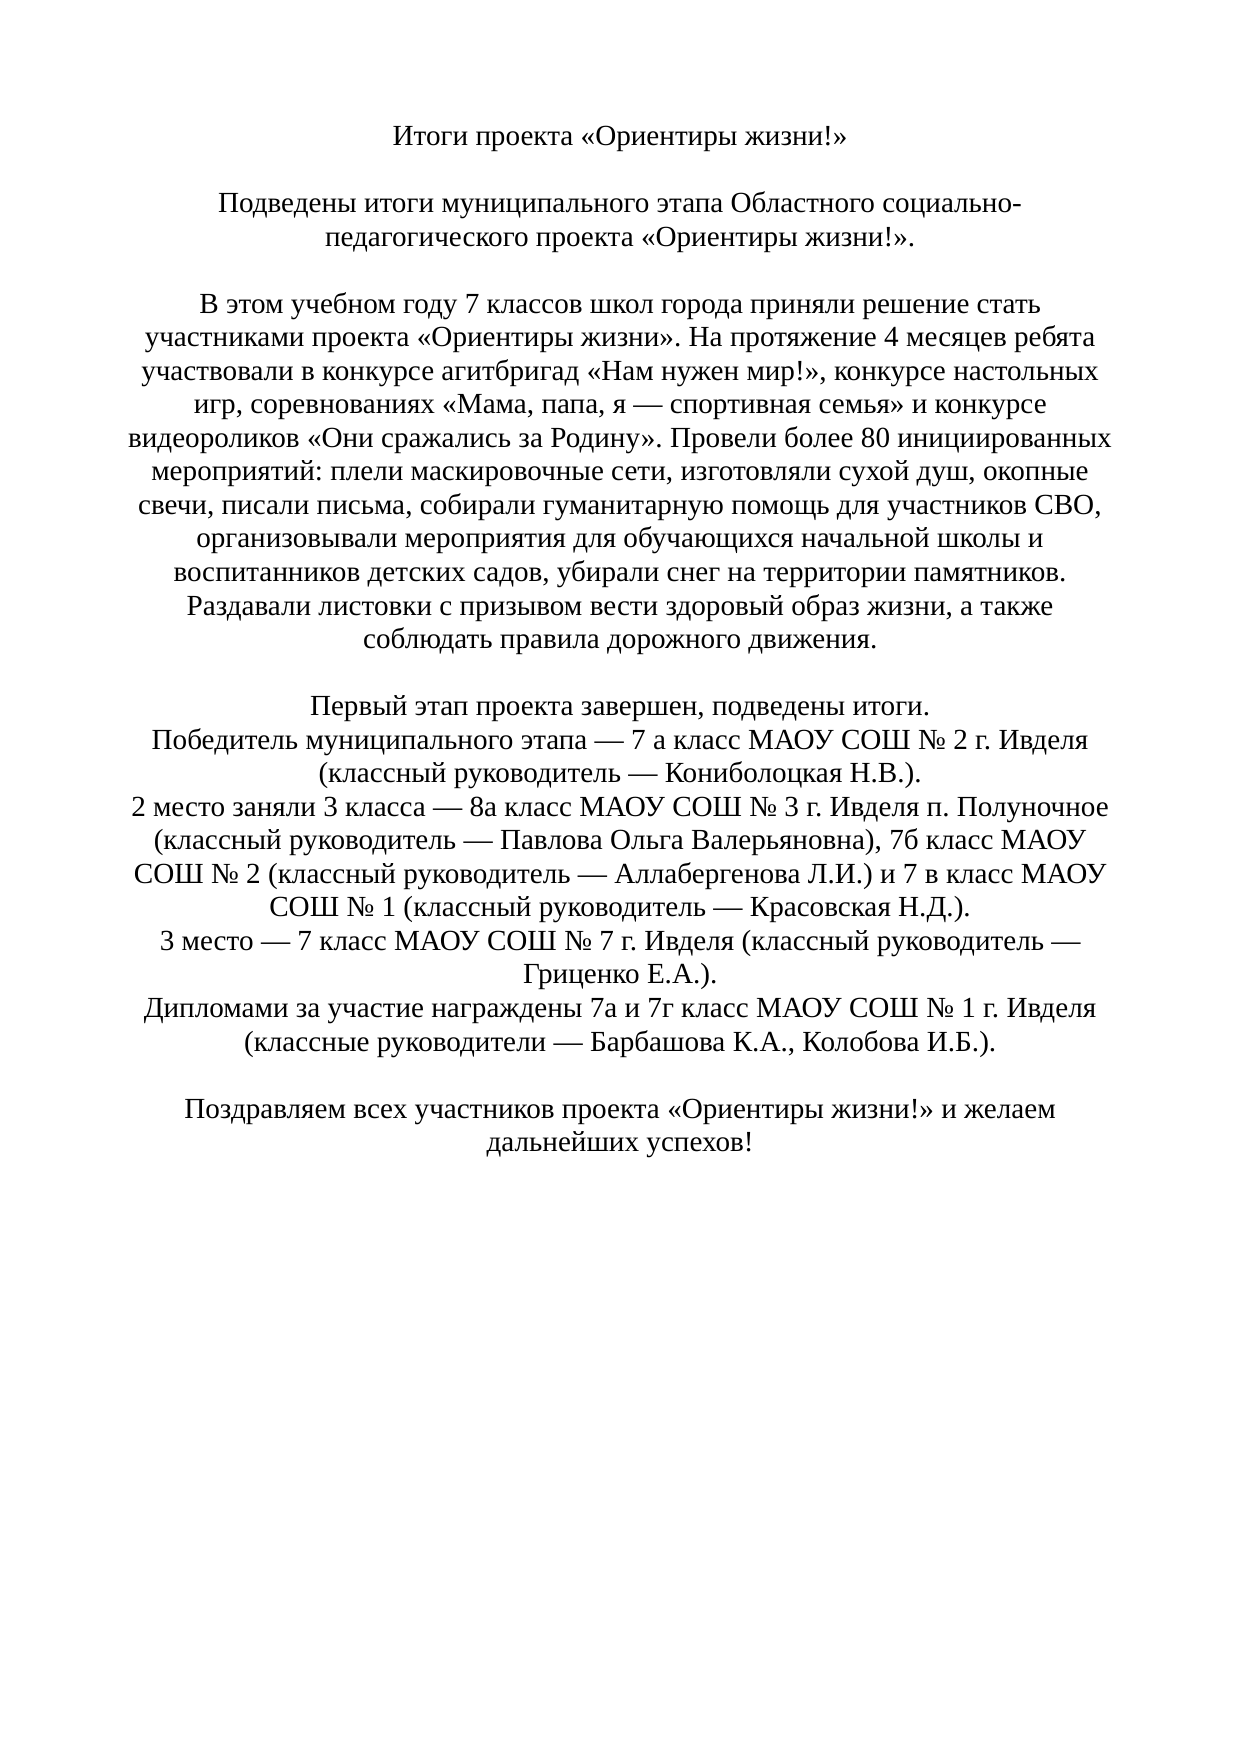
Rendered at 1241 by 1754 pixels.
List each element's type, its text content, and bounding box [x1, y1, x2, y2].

text Итоги проекта «Ориентиры жизни!» Подведены итоги муниципального этапа Областного социально-педагогического проекта «Ориентиры жизни!». В этом учебном году 7 классов школ города приняли решение стать участниками проекта «Ориентиры жизни». На протяжение 4 месяцев ребята участвовали в конкурсе агитбригад «Нам нужен мир!», конкурсе настольных игр, соревнованиях «Мама, папа, я — спортивная семья» и конкурсе видеороликов «Они сражались за Родину». Провели более 80 инициированных мероприятий: плели маскировочные сети, изготовляли сухой душ, окопные свечи, писали письма, собирали гуманитарную помощь для участников СВО, организовывали мероприятия для обучающихся начальной школы и воспитанников детских садов, убирали снег на территории памятников. Раздавали листовки с призывом вести здоровый образ жизни, а также соблюдать правила дорожного движения. [118, 118, 1122, 655]
text Первый этап проекта завершен, подведены итоги. Победитель муниципального этапа — 7 а класс МАОУ СОШ № 2 г. Ивделя (классный руководитель — Кониболоцкая Н.В.). 2 место заняли 3 класса — 8а класс МАОУ СОШ № 3 г. Ивделя п. Полуночное (классный руководитель — Павлова Ольга Валерьяновна), 7б класс МАОУ СОШ № 2 (классный руководитель — Аллабергенова Л.И.) и 7 в класс МАОУ СОШ № 1 (классный руководитель — Красовская Н.Д.). 3 место — 7 класс МАОУ СОШ № 7 г. Ивделя (классный руководитель — Гриценко Е.А.). Дипломами за участие награждены 7а и 7г класс МАОУ СОШ № 1 г. Ивделя (классные руководители — Барбашова К.А., Колобова И.Б.). Поздравляем всех участников проекта «Ориентиры жизни!» и желаем дальнейших успехов! [118, 688, 1122, 1158]
